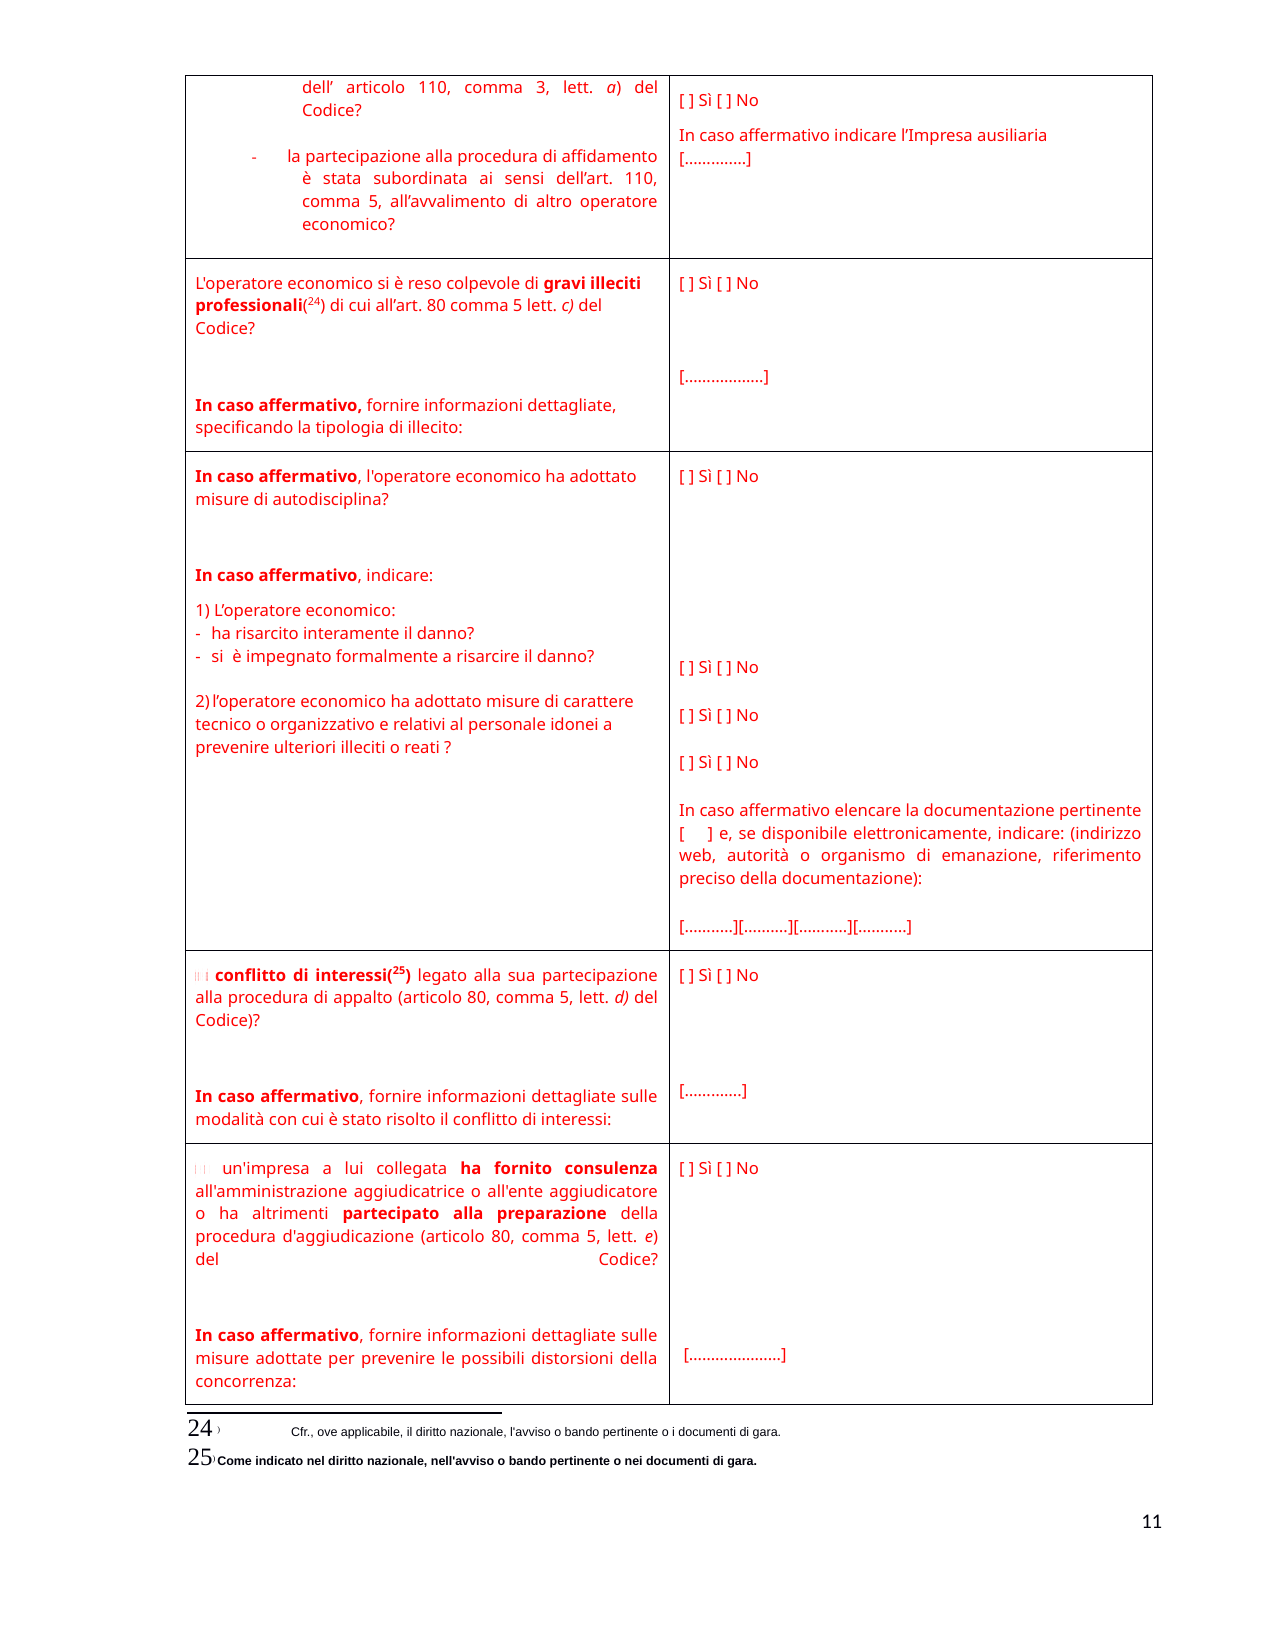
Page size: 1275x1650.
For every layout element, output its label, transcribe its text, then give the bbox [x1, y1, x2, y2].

table_cell [ ] Sì [ ] No In caso affermativo indicare l’Impresa ausiliaria [………..…] [670, 76, 1152, 258]
table_cell [ ] Sì [ ] No […………………] [670, 1144, 1152, 1404]
table_cell In caso affermativo, l'operatore economico ha adottato misure di autodisciplina? In caso affermativo, indicare: 1) L’operatore economico: - ha risarcito interamente il danno? - si è impegnato formalmente a risarcire il danno? 2) l’operatore economico ha adottato misure di carattere tecnico o organizzativo e relativi al personale idonei a prevenire ulteriori illeciti o reati ? [186, 452, 669, 949]
table_cell [ ] Sì [ ] No [ ] Sì [ ] No [ ] Sì [ ] No [ ] Sì [ ] No In caso affermativo elencare la documentazione pertinente [ ] e, se disponibile elettronicamente, indicare: (indirizzo web, autorità o organismo di emanazione, riferimento preciso della documentazione): [……..…][…….…][……..…][……..…] [670, 452, 1152, 949]
table_cell [ ] Sì [ ] No [………….] [670, 951, 1152, 1143]
table_cell L'operatore economico è a conoscenza di qualsiasi conflitto di interessi() legato alla sua partecipazione alla procedura di appalto (articolo 80, comma 5, lett. d) del Codice)? In caso affermativo, fornire informazioni dettagliate sulle modalità con cui è stato risolto il conflitto di interessi: [186, 951, 669, 1143]
table_cell L'operatore economico o un'impresa a lui collegata ha fornito consulenza all'amministrazione aggiudicatrice o all'ente aggiudicatore o ha altrimenti partecipato alla preparazione della procedura d'aggiudicazione (articolo 80, comma 5, lett. e) del Codice? In caso affermativo, fornire informazioni dettagliate sulle misure adottate per prevenire le possibili distorsioni della concorrenza: [186, 1144, 669, 1404]
table_cell [ ] Sì [ ] No [………………] [670, 259, 1152, 451]
table_cell L'operatore economico si è reso colpevole di gravi illeciti professionali() di cui all’art. 80 comma 5 lett. c) del Codice? In caso affermativo, fornire informazioni dettagliate, specificando la tipologia di illecito: [186, 259, 669, 451]
table_cell dell’ articolo 110, comma 3, lett. a) del Codice? la partecipazione alla procedura di affidamento è stata subordinata ai sensi dell’art. 110, comma 5, all’avvalimento di altro operatore economico? [186, 76, 669, 258]
